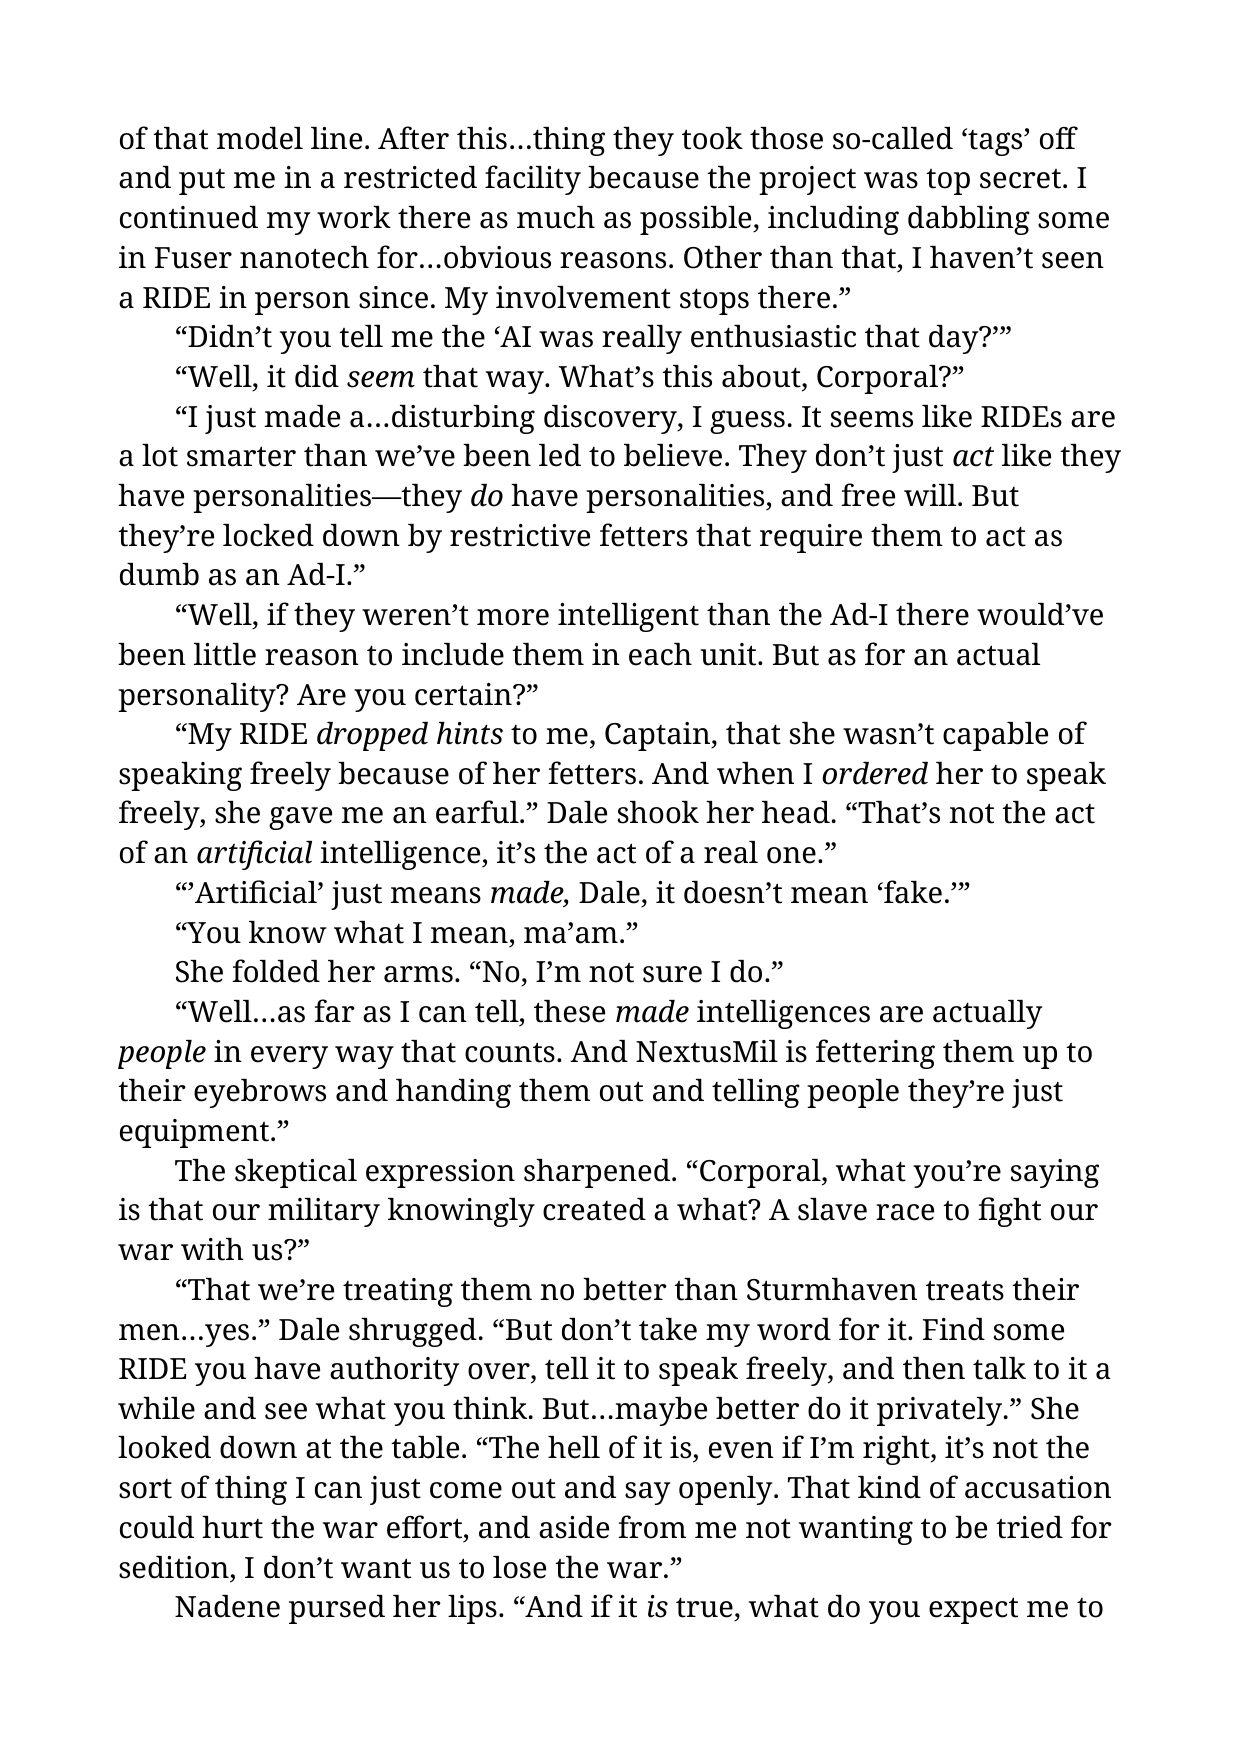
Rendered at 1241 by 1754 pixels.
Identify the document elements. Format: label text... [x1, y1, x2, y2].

text “That we’re treating them no better than Sturmhaven treats their men…yes.” Dale shrugged. “But don’t take my word for it. Find some RIDE you have authority over, tell it to speak freely, and then talk to it a while and see what you think. But…maybe better do it privately.” She looked down at the table. “The hell of it is, even if I’m right, it’s not the sort of thing I can just come out and say openly. That kind of accusation could hurt the war effort, and aside from me not wanting to be tried for sedition, I don’t want us to lose the war.” [118, 1269, 1122, 1587]
text “My RIDE dropped hints to me, Captain, that she wasn’t capable of speaking freely because of her fetters. And when I ordered her to speak freely, she gave me an earful.” Dale shook her head. “That’s not the act of an artificial intelligence, it’s the act of a real one.” [118, 713, 1122, 872]
text The skeptical expression sharpened. “Corporal, what you’re saying is that our military knowingly created a what? A slave race to fight our war with us?” [118, 1150, 1122, 1269]
text “Well, it did seem that way. What’s this about, Corporal?” [118, 356, 1122, 396]
text “Well…as far as I can tell, these made intelligences are actually people in every way that counts. And NextusMil is fettering them up to their eyebrows and handing them out and telling people they’re just equipment.” [118, 991, 1122, 1150]
text “You know what I mean, ma’am.” [118, 912, 1122, 952]
text “I just made a…disturbing discovery, I guess. It seems like RIDEs are a lot smarter than we’ve been led to believe. They don’t just act like they have personalities—they do have personalities, and free will. But they’re locked down by restrictive fetters that require them to act as dumb as an Ad-I.” [118, 396, 1122, 594]
text She folded her arms. “No, I’m not sure I do.” [118, 952, 1122, 991]
text “’Artificial’ just means made, Dale, it doesn’t mean ‘fake.’” [118, 872, 1122, 912]
text “Didn’t you tell me the ‘AI was really enthusiastic that day?’” [118, 317, 1122, 356]
text “Well, if they weren’t more intelligent than the Ad-I there would’ve been little reason to include them in each unit. But as for an actual personality? Are you certain?” [118, 594, 1122, 713]
text of that model line. After this…thing they took those so-called ‘tags’ off and put me in a restricted facility because the project was top secret. I continued my work there as much as possible, including dabbling some in Fuser nanotech for…obvious reasons. Other than that, I haven’t seen a RIDE in person since. My involvement stops there.” [118, 118, 1122, 317]
text Nadene pursed her lips. “And if it is true, what do you expect me to [118, 1587, 1122, 1626]
